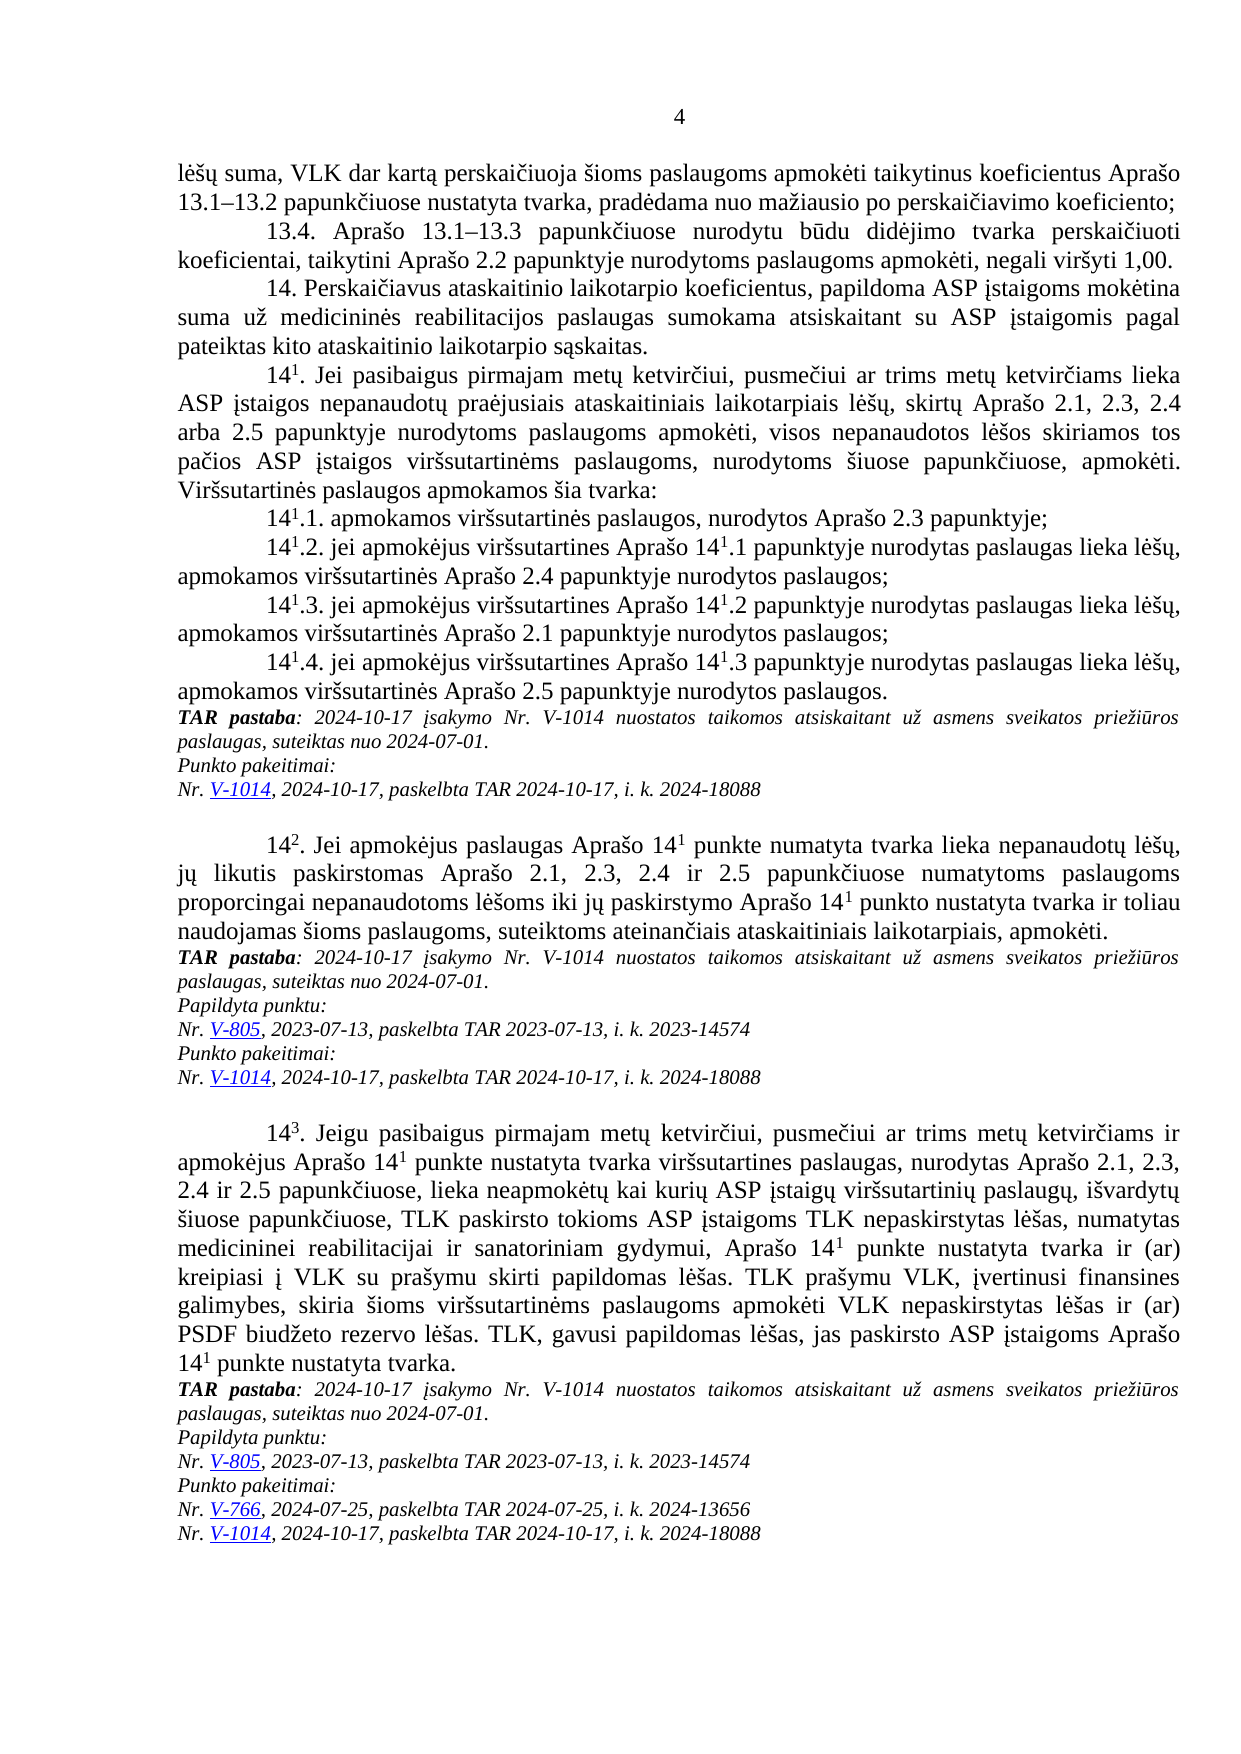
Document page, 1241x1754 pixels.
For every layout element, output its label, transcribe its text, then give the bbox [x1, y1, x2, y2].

text Punkto pakeitimai: [177, 1041, 1181, 1065]
text 141.2. jei apmokėjus viršsutartines Aprašo 141.1 papunktyje nurodytas paslaugas lieka lėšų, apmokamos viršsutartinės Aprašo 2.4 papunktyje nurodytos paslaugos; [177, 532, 1181, 590]
text Nr. V-1014, 2024-10-17, paskelbta TAR 2024-10-17, i. k. 2024-18088 [177, 777, 1181, 801]
text Nr. V-1014, 2024-10-17, paskelbta TAR 2024-10-17, i. k. 2024-18088 [177, 1521, 1181, 1545]
text Nr. V-805, 2023-07-13, paskelbta TAR 2023-07-13, i. k. 2023-14574 [177, 1449, 1181, 1473]
text Papildyta punktu: [177, 993, 1181, 1017]
text 141.3. jei apmokėjus viršsutartines Aprašo 141.2 papunktyje nurodytas paslaugas lieka lėšų, apmokamos viršsutartinės Aprašo 2.1 papunktyje nurodytos paslaugos; [177, 590, 1181, 647]
text 13.4. Aprašo 13.1–13.3 papunkčiuose nurodytu būdu didėjimo tvarka perskaičiuoti koeficientai, taikytini Aprašo 2.2 papunktyje nurodytoms paslaugoms apmokėti, negali viršyti 1,00. [177, 216, 1181, 273]
text Punkto pakeitimai: [177, 753, 1181, 777]
text 141.1. apmokamos viršsutartinės paslaugos, nurodytos Aprašo 2.3 papunktyje; [177, 503, 1181, 532]
text TAR pastaba: 2024-10-17 įsakymo Nr. V-1014 nuostatos taikomos atsiskaitant už asmens sveikatos priežiūros paslaugas, suteiktas nuo 2024-07-01. [177, 705, 1181, 753]
text Nr. V-805, 2023-07-13, paskelbta TAR 2023-07-13, i. k. 2023-14574 [177, 1017, 1181, 1041]
text TAR pastaba: 2024-10-17 įsakymo Nr. V-1014 nuostatos taikomos atsiskaitant už asmens sveikatos priežiūros paslaugas, suteiktas nuo 2024-07-01. [177, 945, 1181, 993]
text lėšų suma, VLK dar kartą perskaičiuoja šioms paslaugoms apmokėti taikytinus koeficientus Aprašo 13.1–13.2 papunkčiuose nustatyta tvarka, pradėdama nuo mažiausio po perskaičiavimo koeficiento; [177, 158, 1181, 216]
text 143. Jeigu pasibaigus pirmajam metų ketvirčiui, pusmečiui ar trims metų ketvirčiams ir apmokėjus Aprašo 141 punkte nustatyta tvarka viršsutartines paslaugas, nurodytas Aprašo 2.1, 2.3, 2.4 ir 2.5 papunkčiuose, lieka neapmokėtų kai kurių ASP įstaigų viršsutartinių paslaugų, išvardytų šiuose papunkčiuose, TLK paskirsto tokioms ASP įstaigoms TLK nepaskirstytas lėšas, numatytas medicininei reabilitacijai ir sanatoriniam gydymui, Aprašo 141 punkte nustatyta tvarka ir (ar) kreipiasi į VLK su prašymu skirti papildomas lėšas. TLK prašymu VLK, įvertinusi finansines galimybes, skiria šioms viršsutartinėms paslaugoms apmokėti VLK nepaskirstytas lėšas ir (ar) PSDF biudžeto rezervo lėšas. TLK, gavusi papildomas lėšas, jas paskirsto ASP įstaigoms Aprašo 141 punkte nustatyta tvarka. [177, 1118, 1181, 1377]
text TAR pastaba: 2024-10-17 įsakymo Nr. V-1014 nuostatos taikomos atsiskaitant už asmens sveikatos priežiūros paslaugas, suteiktas nuo 2024-07-01. [177, 1377, 1181, 1425]
text Punkto pakeitimai: [177, 1473, 1181, 1497]
text 142. Jei apmokėjus paslaugas Aprašo 141 punkte numatyta tvarka lieka nepanaudotų lėšų, jų likutis paskirstomas Aprašo 2.1, 2.3, 2.4 ir 2.5 papunkčiuose numatytoms paslaugoms proporcingai nepanaudotoms lėšoms iki jų paskirstymo Aprašo 141 punkto nustatyta tvarka ir toliau naudojamas šioms paslaugoms, suteiktoms ateinančiais ataskaitiniais laikotarpiais, apmokėti. [177, 830, 1181, 945]
text Nr. V-766, 2024-07-25, paskelbta TAR 2024-07-25, i. k. 2024-13656 [177, 1497, 1181, 1521]
text 141.4. jei apmokėjus viršsutartines Aprašo 141.3 papunktyje nurodytas paslaugas lieka lėšų, apmokamos viršsutartinės Aprašo 2.5 papunktyje nurodytos paslaugos. [177, 647, 1181, 705]
text Nr. V-1014, 2024-10-17, paskelbta TAR 2024-10-17, i. k. 2024-18088 [177, 1065, 1181, 1089]
text 14. Perskaičiavus ataskaitinio laikotarpio koeficientus, papildoma ASP įstaigoms mokėtina suma už medicininės reabilitacijos paslaugas sumokama atsiskaitant su ASP įstaigomis pagal pateiktas kito ataskaitinio laikotarpio sąskaitas. [177, 273, 1181, 360]
text 141. Jei pasibaigus pirmajam metų ketvirčiui, pusmečiui ar trims metų ketvirčiams lieka ASP įstaigos nepanaudotų praėjusiais ataskaitiniais laikotarpiais lėšų, skirtų Aprašo 2.1, 2.3, 2.4 arba 2.5 papunktyje nurodytoms paslaugoms apmokėti, visos nepanaudotos lėšos skiriamos tos pačios ASP įstaigos viršsutartinėms paslaugoms, nurodytoms šiuose papunkčiuose, apmokėti. Viršsutartinės paslaugos apmokamos šia tvarka: [177, 360, 1181, 503]
text Papildyta punktu: [177, 1425, 1181, 1449]
